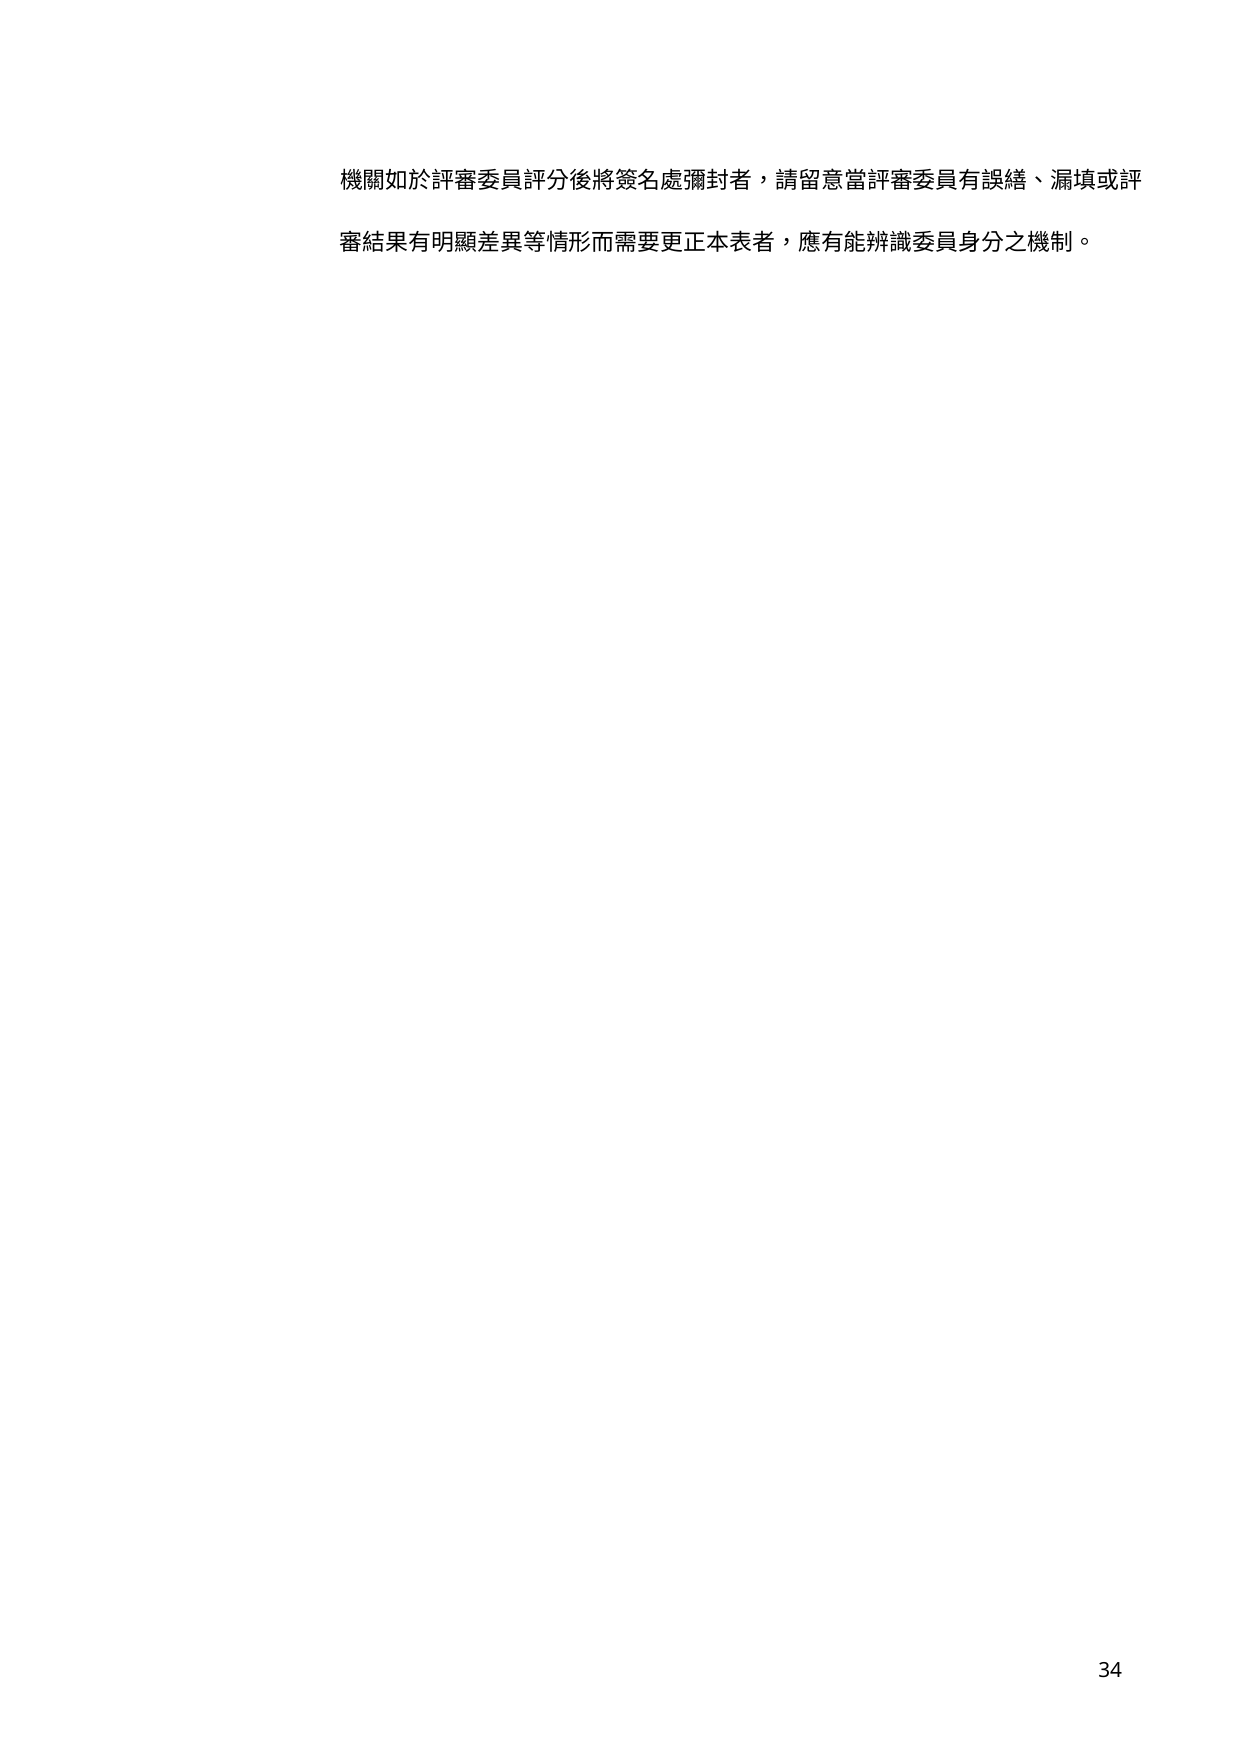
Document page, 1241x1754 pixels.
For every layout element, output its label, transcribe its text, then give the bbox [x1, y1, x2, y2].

text 機關如於評審委員評分後將簽名處彌封者，請留意當評審委員有誤繕、漏填或評審結果有明顯差異等情形而需要更正本表者，應有能辨識委員身分之機制。 [339, 136, 1152, 261]
